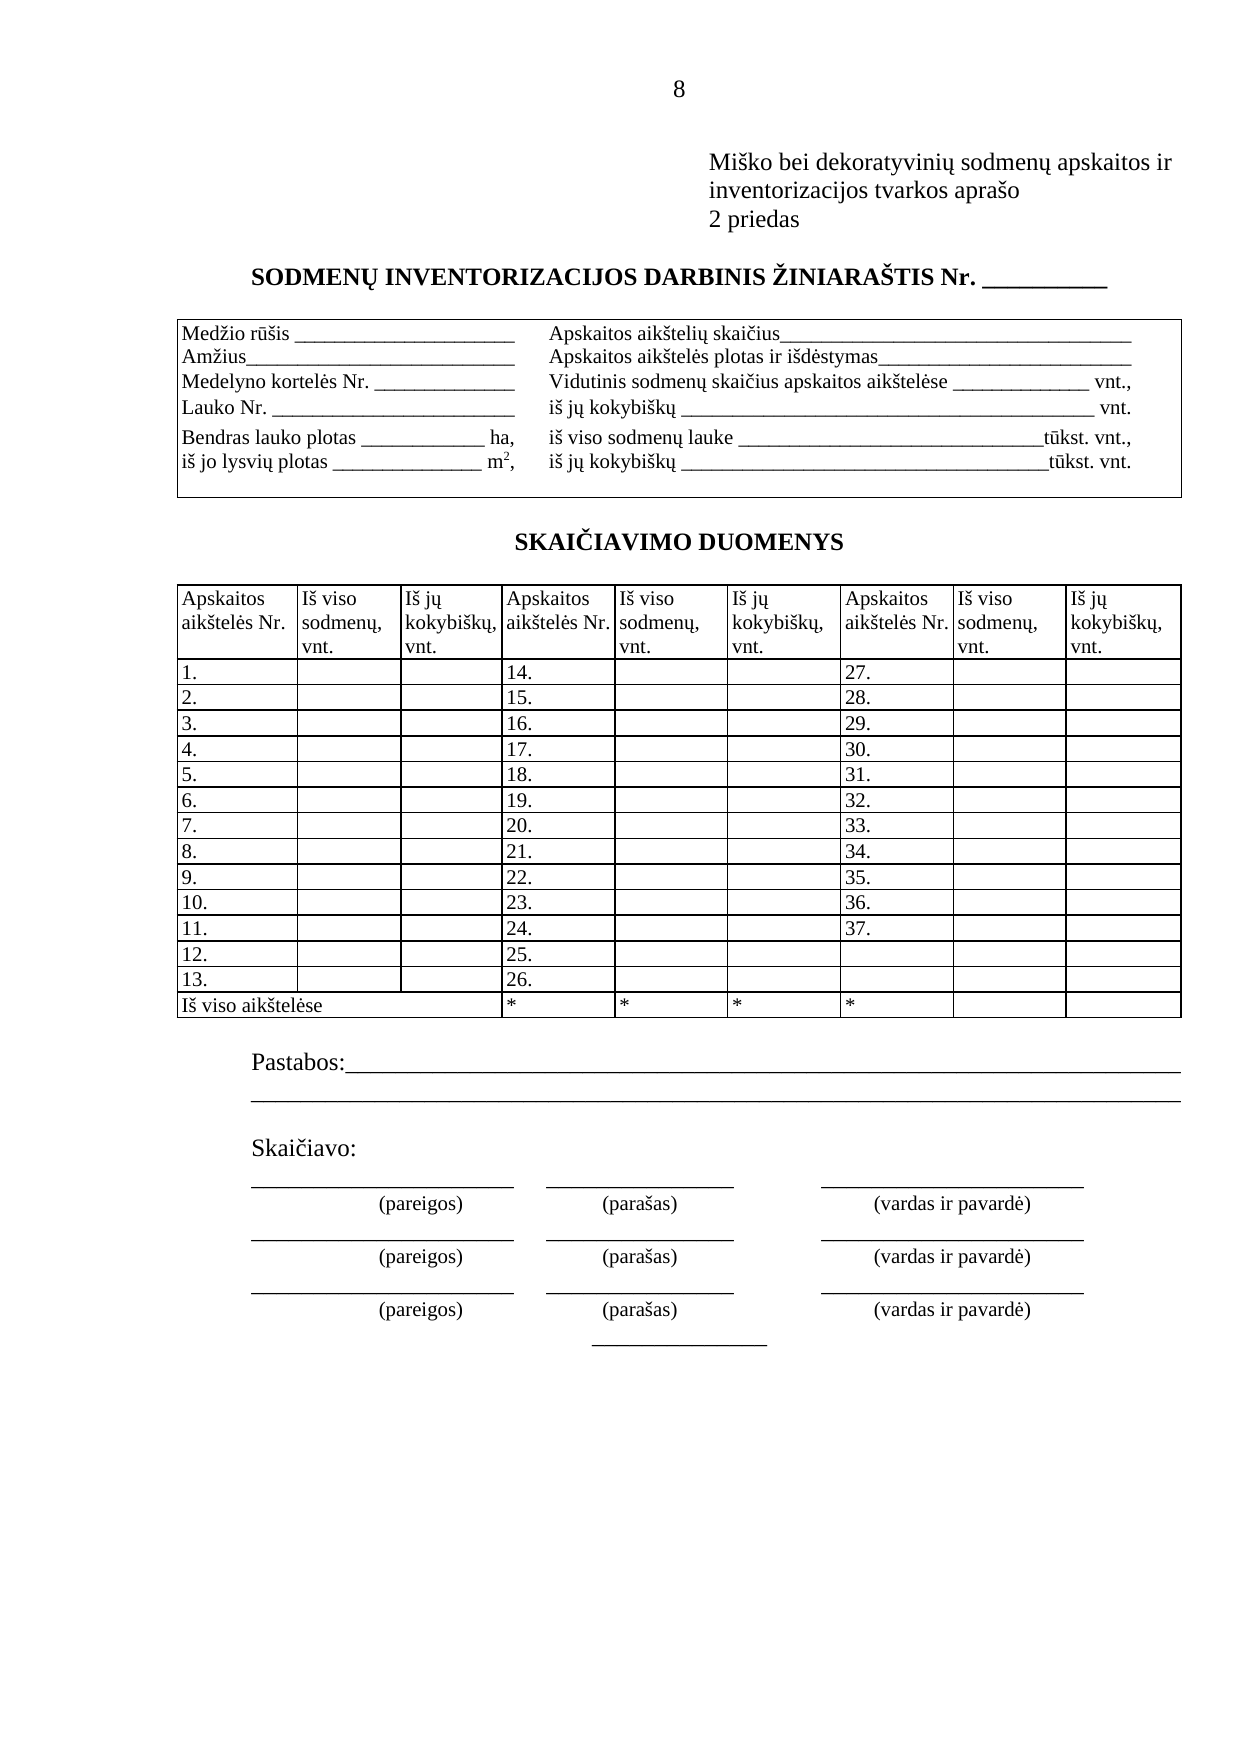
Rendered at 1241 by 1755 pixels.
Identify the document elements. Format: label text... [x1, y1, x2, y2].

table_cell [728, 737, 732, 761]
table_cell * [723, 993, 727, 1017]
text (pareigos) (parašas) (vardas ir pavardė) [177, 1244, 1181, 1268]
table_cell [298, 839, 302, 863]
table_cell [728, 890, 732, 914]
table_cell [298, 890, 302, 914]
table_cell 5. [293, 762, 297, 786]
table_cell 27. [949, 660, 953, 684]
text (pareigos) (parašas) (vardas ir pavardė) [177, 1296, 1181, 1321]
table_cell [728, 967, 732, 991]
table_cell [728, 865, 732, 889]
table_cell [728, 711, 732, 735]
table_cell [836, 890, 840, 914]
text ______________ [177, 1321, 1181, 1349]
table_cell 28. [841, 685, 845, 709]
table_cell 32. [949, 788, 953, 812]
text _____________________ _______________ _____________________ [177, 1268, 1181, 1296]
table_cell [728, 685, 732, 709]
table_cell 36. [841, 890, 845, 914]
table_cell 2. [293, 685, 297, 709]
text (pareigos) (parašas) (vardas ir pavardė) [177, 1191, 1181, 1215]
table_cell 33. [949, 813, 953, 837]
table_cell 33. [841, 813, 845, 837]
table_cell [949, 942, 953, 966]
table_cell * [836, 993, 840, 1017]
table_cell Lauko Nr. [178, 395, 544, 425]
table_cell 35. [949, 865, 953, 889]
table_cell 1. [293, 660, 297, 684]
table_cell [298, 685, 302, 709]
table_cell [728, 788, 732, 812]
table_cell [836, 737, 840, 761]
table_cell [723, 788, 727, 812]
table_cell [836, 942, 840, 966]
table_cell 30. [841, 737, 845, 761]
table_cell [298, 967, 302, 991]
table_cell [836, 865, 840, 889]
table_cell [728, 916, 732, 940]
table_cell 31. [841, 762, 845, 786]
table_cell 8. [293, 839, 297, 863]
table_cell 10. [293, 890, 297, 914]
table_cell [841, 967, 845, 991]
table_cell 7. [293, 813, 297, 837]
text Skaičiavo: [177, 1133, 1181, 1162]
table_header Apskaitos aikštelės Nr. [178, 586, 297, 658]
table_cell [723, 711, 727, 735]
table_cell 35. [841, 865, 845, 889]
table_cell 4. [293, 737, 297, 761]
table_cell 30. [949, 737, 953, 761]
text SODMENŲ INVENTORIZACIJOS DARBINIS ŽINIARAŠTIS Nr. __________ [177, 262, 1181, 291]
table_cell [836, 788, 840, 812]
table_header Apskaitos aikštelės Nr. [841, 586, 953, 658]
table_cell [723, 967, 727, 991]
table_cell [298, 711, 302, 735]
text Pastabos: [177, 1047, 1181, 1076]
text _____________________ _______________ _____________________ [177, 1162, 1181, 1191]
table_cell [723, 685, 727, 709]
table_cell 34. [841, 839, 845, 863]
table_cell [723, 916, 727, 940]
table_cell [728, 813, 732, 837]
table_cell [836, 711, 840, 735]
table_cell 11. [293, 916, 297, 940]
table_cell [723, 813, 727, 837]
table_cell [836, 967, 840, 991]
table_cell 6. [293, 788, 297, 812]
table_cell [298, 762, 302, 786]
table_cell Medelyno kortelės Nr. [178, 369, 544, 395]
table_cell 12. [293, 942, 297, 966]
table_cell [298, 737, 302, 761]
text inventorizacijos tvarkos aprašo [177, 176, 1181, 204]
table_cell 13. [293, 967, 297, 991]
text SKAIČIAVIMO DUOMENYS [177, 527, 1181, 556]
table_cell [723, 737, 727, 761]
table_cell [298, 942, 302, 966]
table_cell [728, 762, 732, 786]
text Miško bei dekoratyvinių sodmenų apskaitos ir [177, 147, 1181, 176]
table_cell 37. [841, 916, 845, 940]
table_cell * [841, 993, 845, 1017]
table_cell 3. [293, 711, 297, 735]
table_cell 27. [841, 660, 845, 684]
table_cell [298, 916, 302, 940]
text _____________________ _______________ _____________________ [177, 1215, 1181, 1244]
table_cell [728, 839, 732, 863]
table_cell 36. [949, 890, 953, 914]
table_cell [836, 660, 840, 684]
table_cell [298, 813, 302, 837]
table_cell 9. [293, 865, 297, 889]
table_cell [728, 660, 732, 684]
table_cell 31. [949, 762, 953, 786]
table_cell [298, 788, 302, 812]
table_cell [841, 942, 845, 966]
table_cell [949, 967, 953, 991]
table_cell [298, 865, 302, 889]
table_cell 32. [841, 788, 845, 812]
table_cell 29. [949, 711, 953, 735]
table_cell [836, 916, 840, 940]
table_cell [836, 839, 840, 863]
table_cell [723, 839, 727, 863]
table_cell [723, 890, 727, 914]
table_cell [723, 865, 727, 889]
table_cell Vidutinis sodmenų skaičius apskaitos aikštelėse vnt., [545, 369, 1181, 395]
table_cell 37. [949, 916, 953, 940]
table_cell [836, 685, 840, 709]
table_cell [298, 660, 302, 684]
text 2 priedas [177, 204, 1181, 233]
table_cell [723, 762, 727, 786]
table_cell [836, 762, 840, 786]
table_cell [836, 813, 840, 837]
table_cell [723, 660, 727, 684]
table_header Apskaitos aikštelės Nr. [503, 586, 614, 658]
table_cell [723, 942, 727, 966]
table_cell 29. [841, 711, 845, 735]
table_cell * [728, 993, 732, 1017]
table_cell iš jo lysvių plotas m2, [178, 449, 544, 497]
table_cell [728, 942, 732, 966]
table_cell iš jų kokybiškų vnt. [545, 395, 1181, 425]
table_cell 28. [949, 685, 953, 709]
table_cell 34. [949, 839, 953, 863]
table_cell * [949, 993, 953, 1017]
